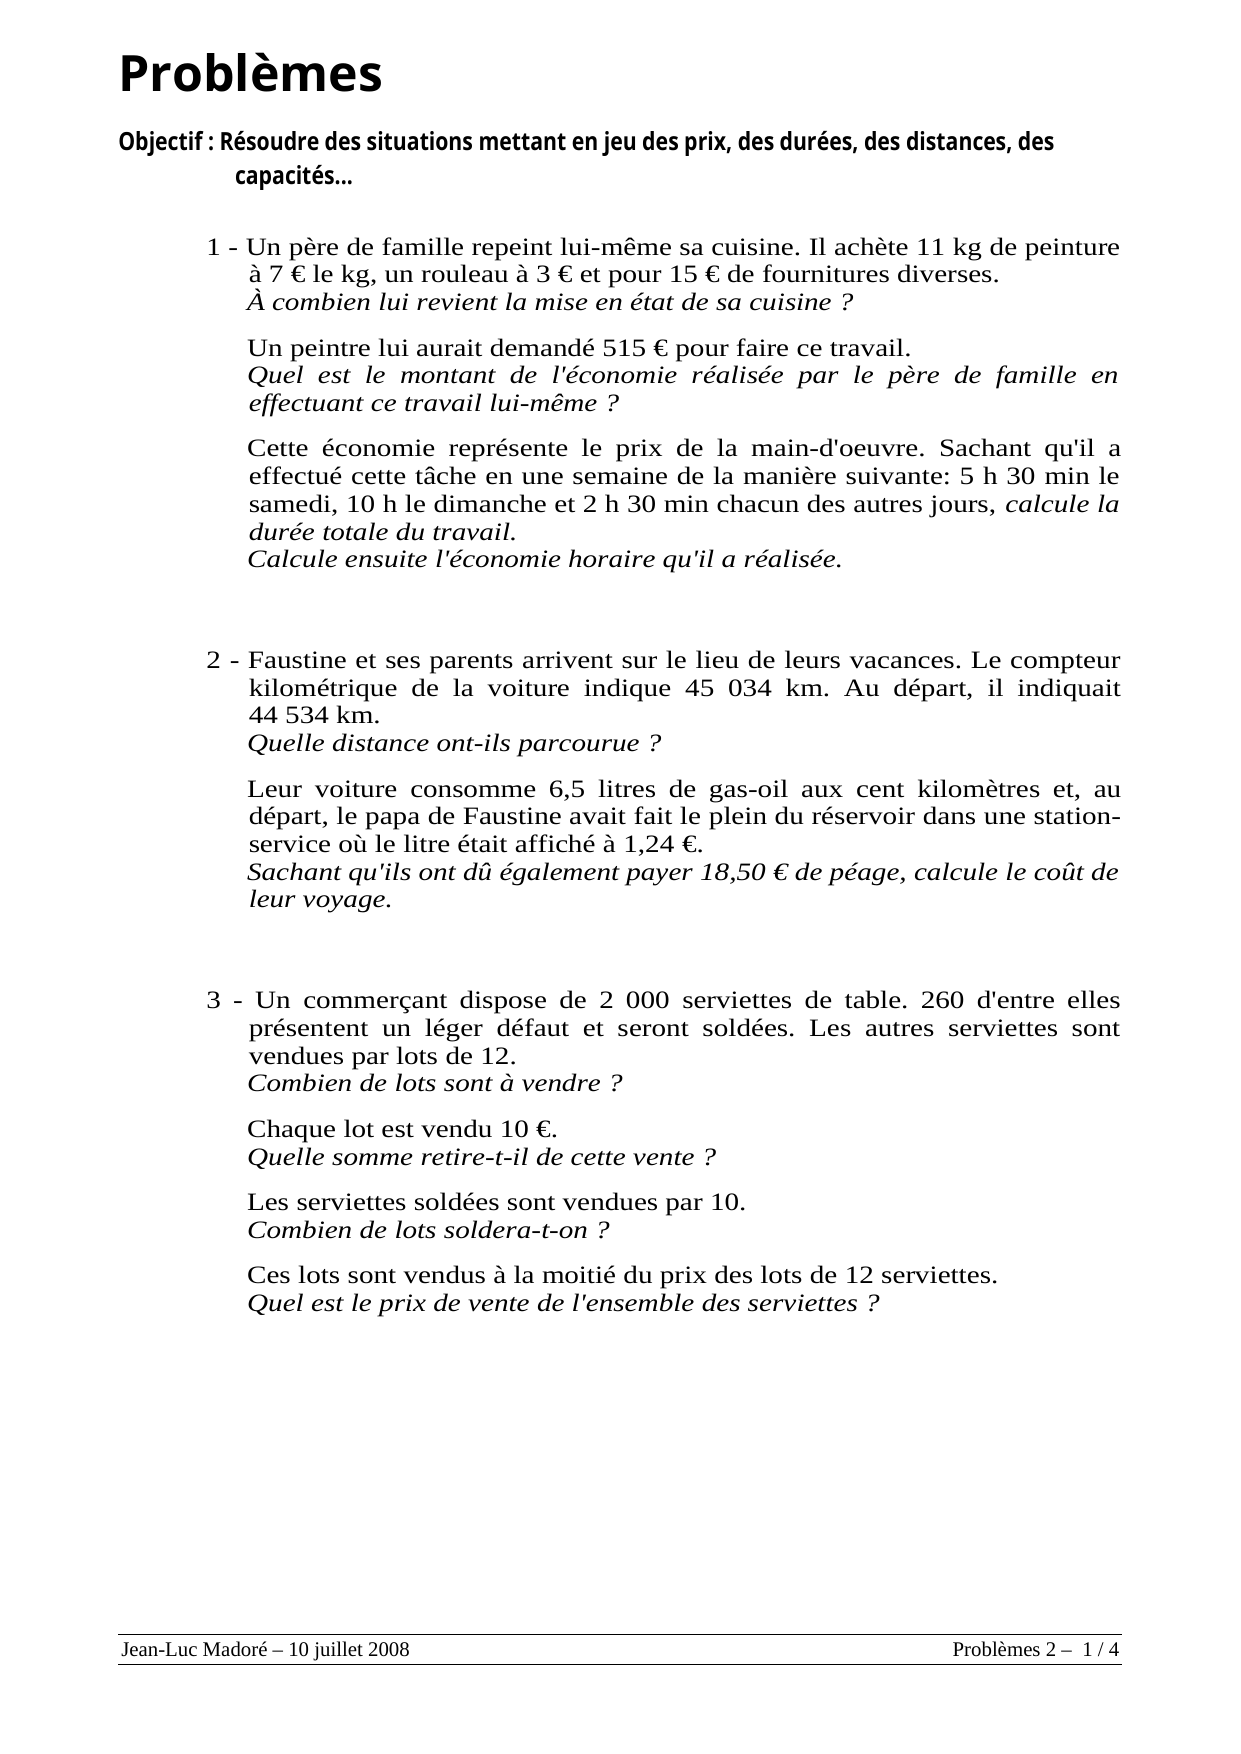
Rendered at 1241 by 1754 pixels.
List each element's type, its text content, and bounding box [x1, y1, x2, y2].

text Leur voiture consomme 6,5 litres de gas-oil aux cent kilomètres et, au départ, le papa de Faustine avait fait le plein du réservoir dans une station-service où le litre était affiché à 1,24 €. [247, 775, 1122, 858]
text Quelle somme retire-t-il de cette vente ? [247, 1143, 1122, 1170]
text Calcule ensuite l'économie horaire qu'il a réalisée. [247, 545, 1122, 573]
text Ces lots sont vendus à la moitié du prix des lots de 12 serviettes. [247, 1261, 1122, 1289]
text Quelle distance ont-ils parcourue ? [247, 729, 1122, 757]
text À combien lui revient la mise en état de sa cuisine ? [247, 288, 1122, 316]
text Un peintre lui aurait demandé 515 € pour faire ce travail. [247, 334, 1122, 361]
text Cette économie représente le prix de la main-d'oeuvre. Sachant qu'il a effectué cette tâche en une semaine de la manière suivante: 5 h 30 min le samedi, 10 h le dimanche et 2 h 30 min chacun des autres jours, calcule la durée totale du travail. [247, 434, 1122, 545]
text Sachant qu'ils ont dû également payer 18,50 € de péage, calcule le coût de leur voyage. [247, 858, 1122, 913]
text Objectif : Résoudre des situations mettant en jeu des prix, des durées, des distances, des capacités... [118, 123, 1122, 191]
text Quel est le montant de l'économie réalisée par le père de famille en effectuant ce travail lui-même ? [247, 361, 1122, 417]
text Combien de lots sont à vendre ? [247, 1069, 1122, 1097]
text 3 - Un commerçant dispose de 2 000 serviettes de table. 260 d'entre elles présentent un léger défaut et seront soldées. Les autres serviettes sont vendues par lots de 12. [206, 986, 1122, 1069]
text Quel est le prix de vente de l'ensemble des serviettes ? [247, 1289, 1122, 1317]
text 2 - Faustine et ses parents arrivent sur le lieu de leurs vacances. Le compteur kilométrique de la voiture indique 45 034 km. Au départ, il indiquait 44 534 km. [206, 646, 1122, 729]
text Chaque lot est vendu 10 €. [247, 1115, 1122, 1143]
text Combien de lots soldera-t-on ? [247, 1216, 1122, 1243]
text 1 - Un père de famille repeint lui-même sa cuisine. Il achète 11 kg de peinture à 7 € le kg, un rouleau à 3 € et pour 15 € de fournitures diverses. [206, 233, 1122, 288]
text Les serviettes soldées sont vendues par 10. [247, 1188, 1122, 1216]
text Problèmes [118, 37, 1122, 106]
